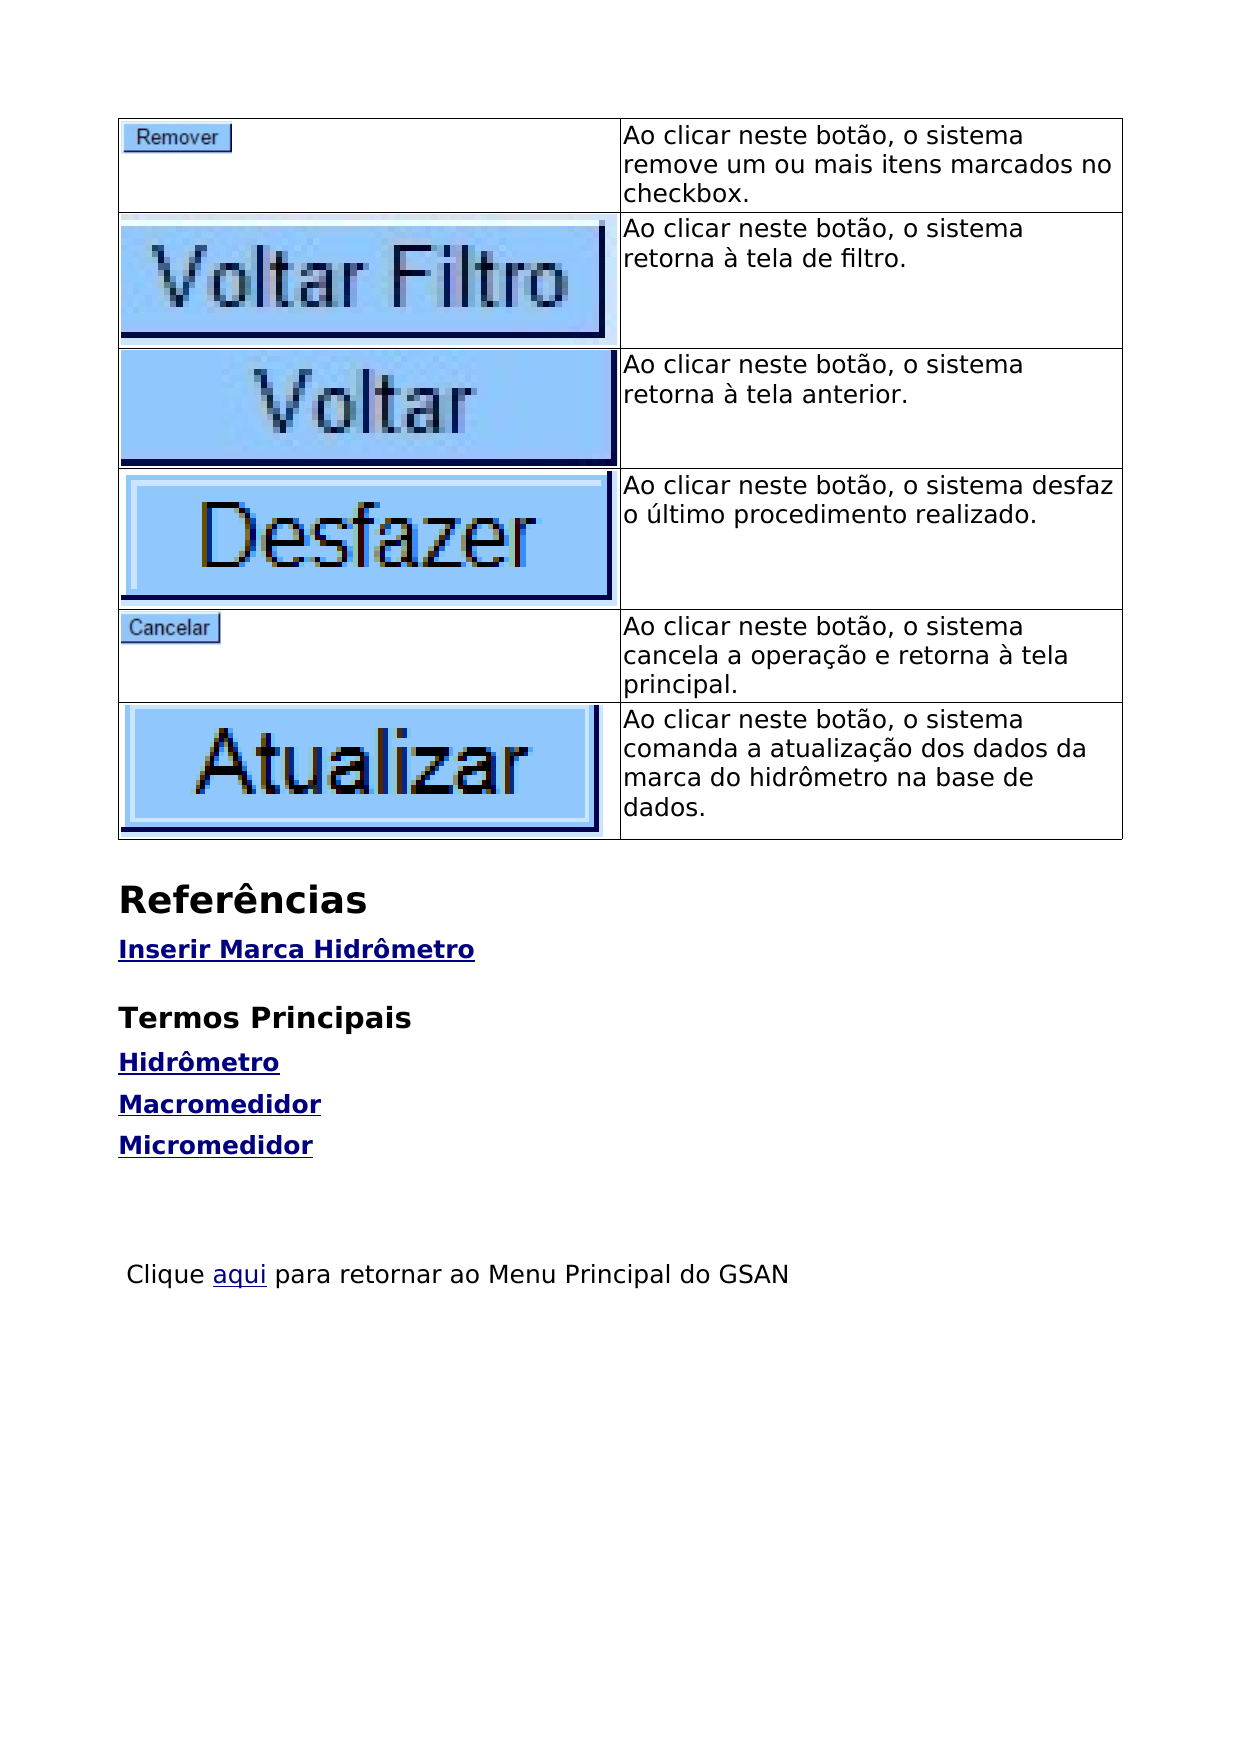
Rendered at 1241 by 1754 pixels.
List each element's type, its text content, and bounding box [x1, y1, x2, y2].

text Micromedidor [118, 1132, 1122, 1161]
picture [121, 121, 232, 154]
subtitle Referências [118, 879, 1122, 923]
text Inserir Marca Hidrômetro [118, 935, 1122, 964]
table_cell Ao clicar neste botão, o sistema retorna à tela anterior. [621, 349, 1122, 468]
table_cell Ao clicar neste botão, o sistema retorna à tela de filtro. [621, 213, 1122, 348]
picture [121, 705, 618, 837]
table_cell Ao clicar neste botão, o sistema cancela a operação e retorna à tela principal. [621, 610, 1122, 702]
picture [121, 350, 618, 466]
subtitle Termos Principais [118, 1002, 1122, 1036]
picture [121, 471, 618, 606]
text Hidrômetro [118, 1048, 1122, 1077]
text Clique aqui para retornar ao Menu Principal do GSAN [118, 1173, 1122, 1290]
table_cell Ao clicar neste botão, o sistema remove um ou mais itens marcados no checkbox. [621, 119, 1122, 212]
table_cell [119, 213, 620, 348]
table_cell [119, 119, 620, 212]
table_cell Ao clicar neste botão, o sistema desfaz o último procedimento realizado. [621, 469, 1122, 609]
table_cell [119, 469, 620, 609]
picture [121, 214, 618, 345]
picture [121, 611, 222, 645]
table_cell Ao clicar neste botão, o sistema comanda a atualização dos dados da marca do hidrômetro na base de dados. [621, 703, 1122, 839]
text Macromedidor [118, 1090, 1122, 1119]
table_cell [119, 610, 620, 702]
